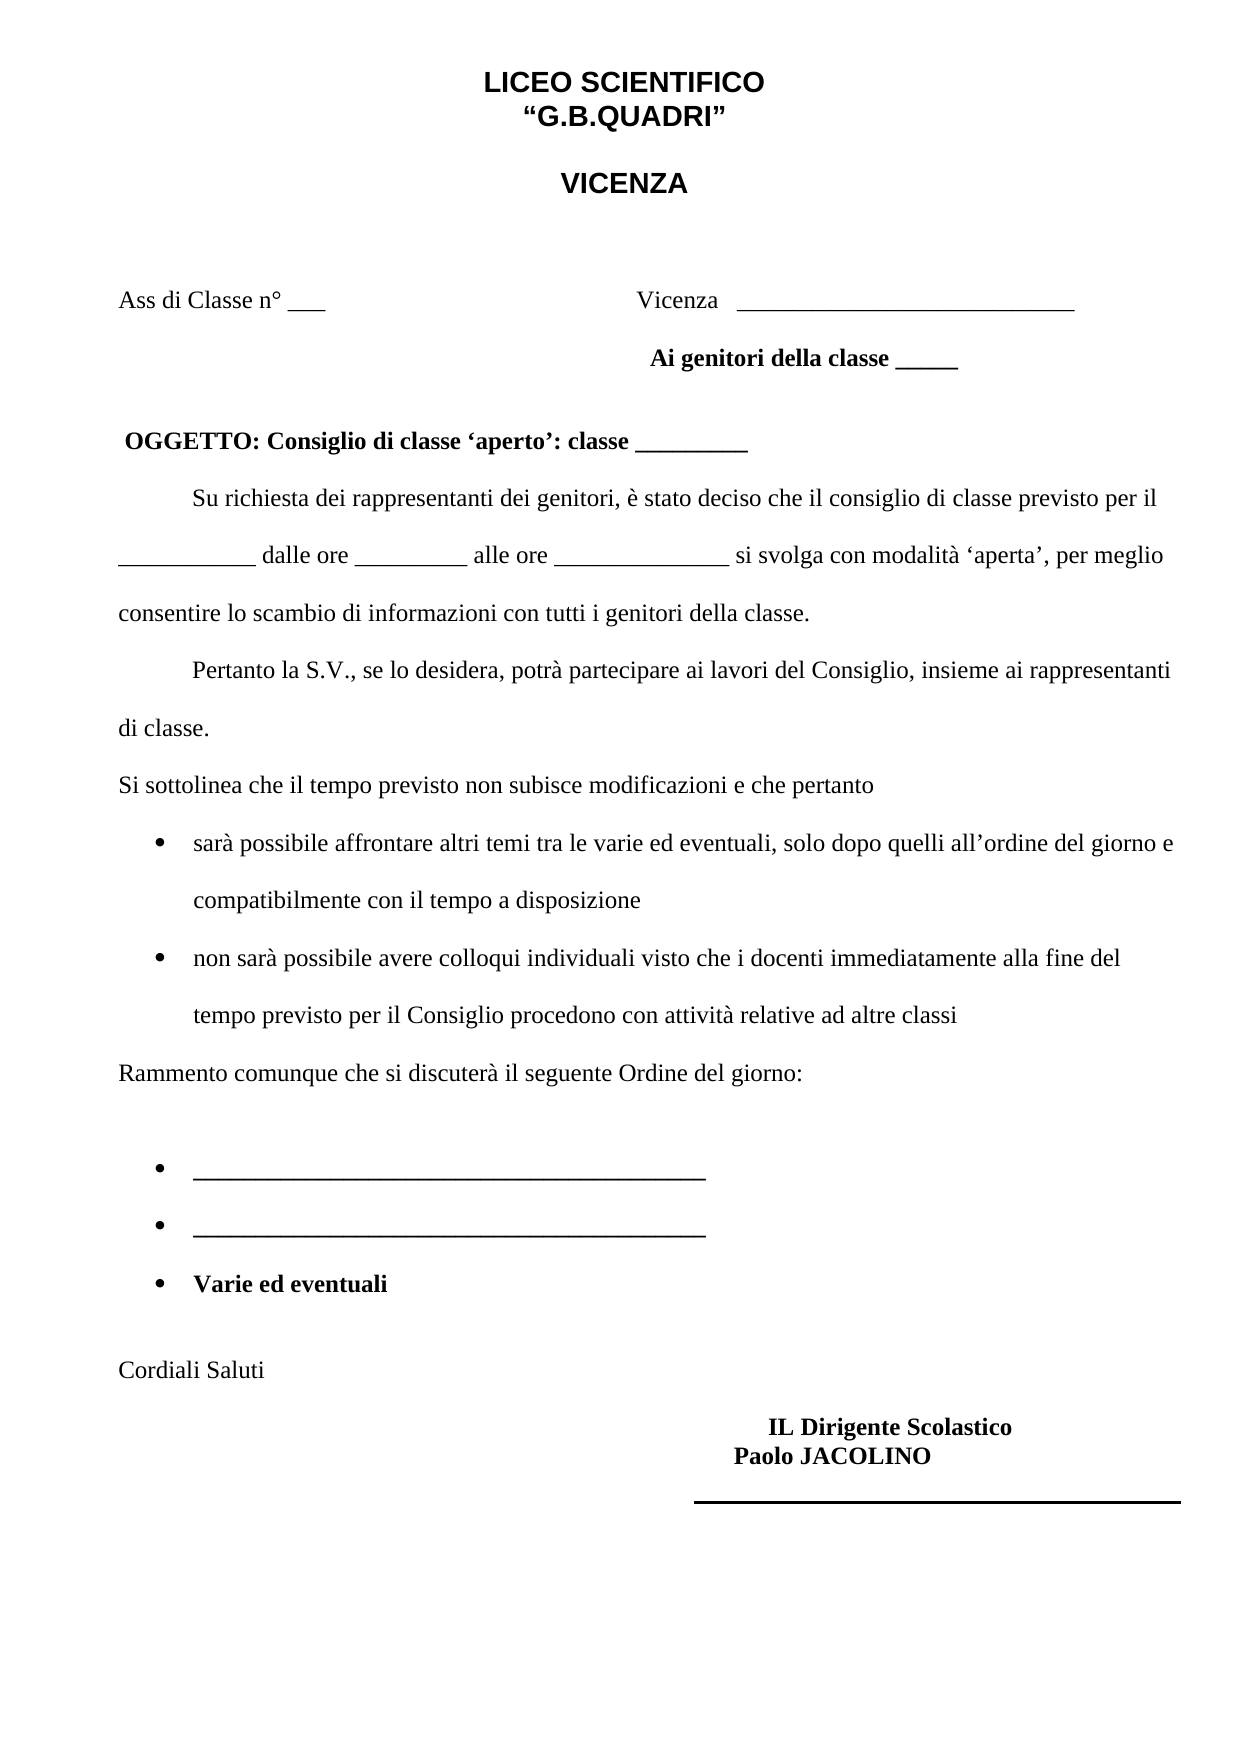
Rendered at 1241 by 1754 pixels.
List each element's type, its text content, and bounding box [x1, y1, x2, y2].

text Rammento comunque che si discuterà il seguente Ordine del giorno: [118, 1058, 1181, 1087]
text Su richiesta dei rappresentanti dei genitori, è stato deciso che il consiglio di classe previsto per il ___________ dalle ore _________ alle ore ______________ si svolga con modalità ‘aperta’, per meglio consentire lo scambio di informazioni con tutti i genitori della classe. [118, 483, 1181, 627]
list non sarà possibile avere colloqui individuali visto che i docenti immediatamente alla fine del tempo previsto per il Consiglio procedono con attività relative ad altre classi [156, 943, 1181, 1029]
text “G.B.QUADRI” [118, 98, 1131, 132]
list sarà possibile affrontare altri temi tra le varie ed eventuali, solo dopo quelli all’ordine del giorno e compatibilmente con il tempo a disposizione [156, 828, 1181, 914]
list _________________________________________ [156, 1211, 1181, 1240]
text LICEO SCIENTIFICO [118, 65, 1131, 98]
text Ai genitori della classe _____ [118, 343, 1181, 400]
text VICENZA [118, 166, 1131, 199]
text OGGETTO: Consiglio di classe ‘aperto’: classe _________ [118, 429, 1181, 454]
list Varie ed eventuali [156, 1269, 1181, 1297]
text Pertanto la S.V., se lo desidera, potrà partecipare ai lavori del Consiglio, insieme ai rappresentanti di classe. [118, 655, 1181, 742]
list _________________________________________ [156, 1154, 1181, 1182]
text Cordiali Saluti [118, 1355, 1181, 1384]
text IL Dirigente Scolastico [694, 1412, 1181, 1441]
text Paolo JACOLINO [709, 1441, 1181, 1470]
text Si sottolinea che il tempo previsto non subisce modificazioni e che pertanto [118, 770, 1181, 799]
text Ass di Classe n° ___ Vicenza ___________________________ [118, 285, 1131, 314]
